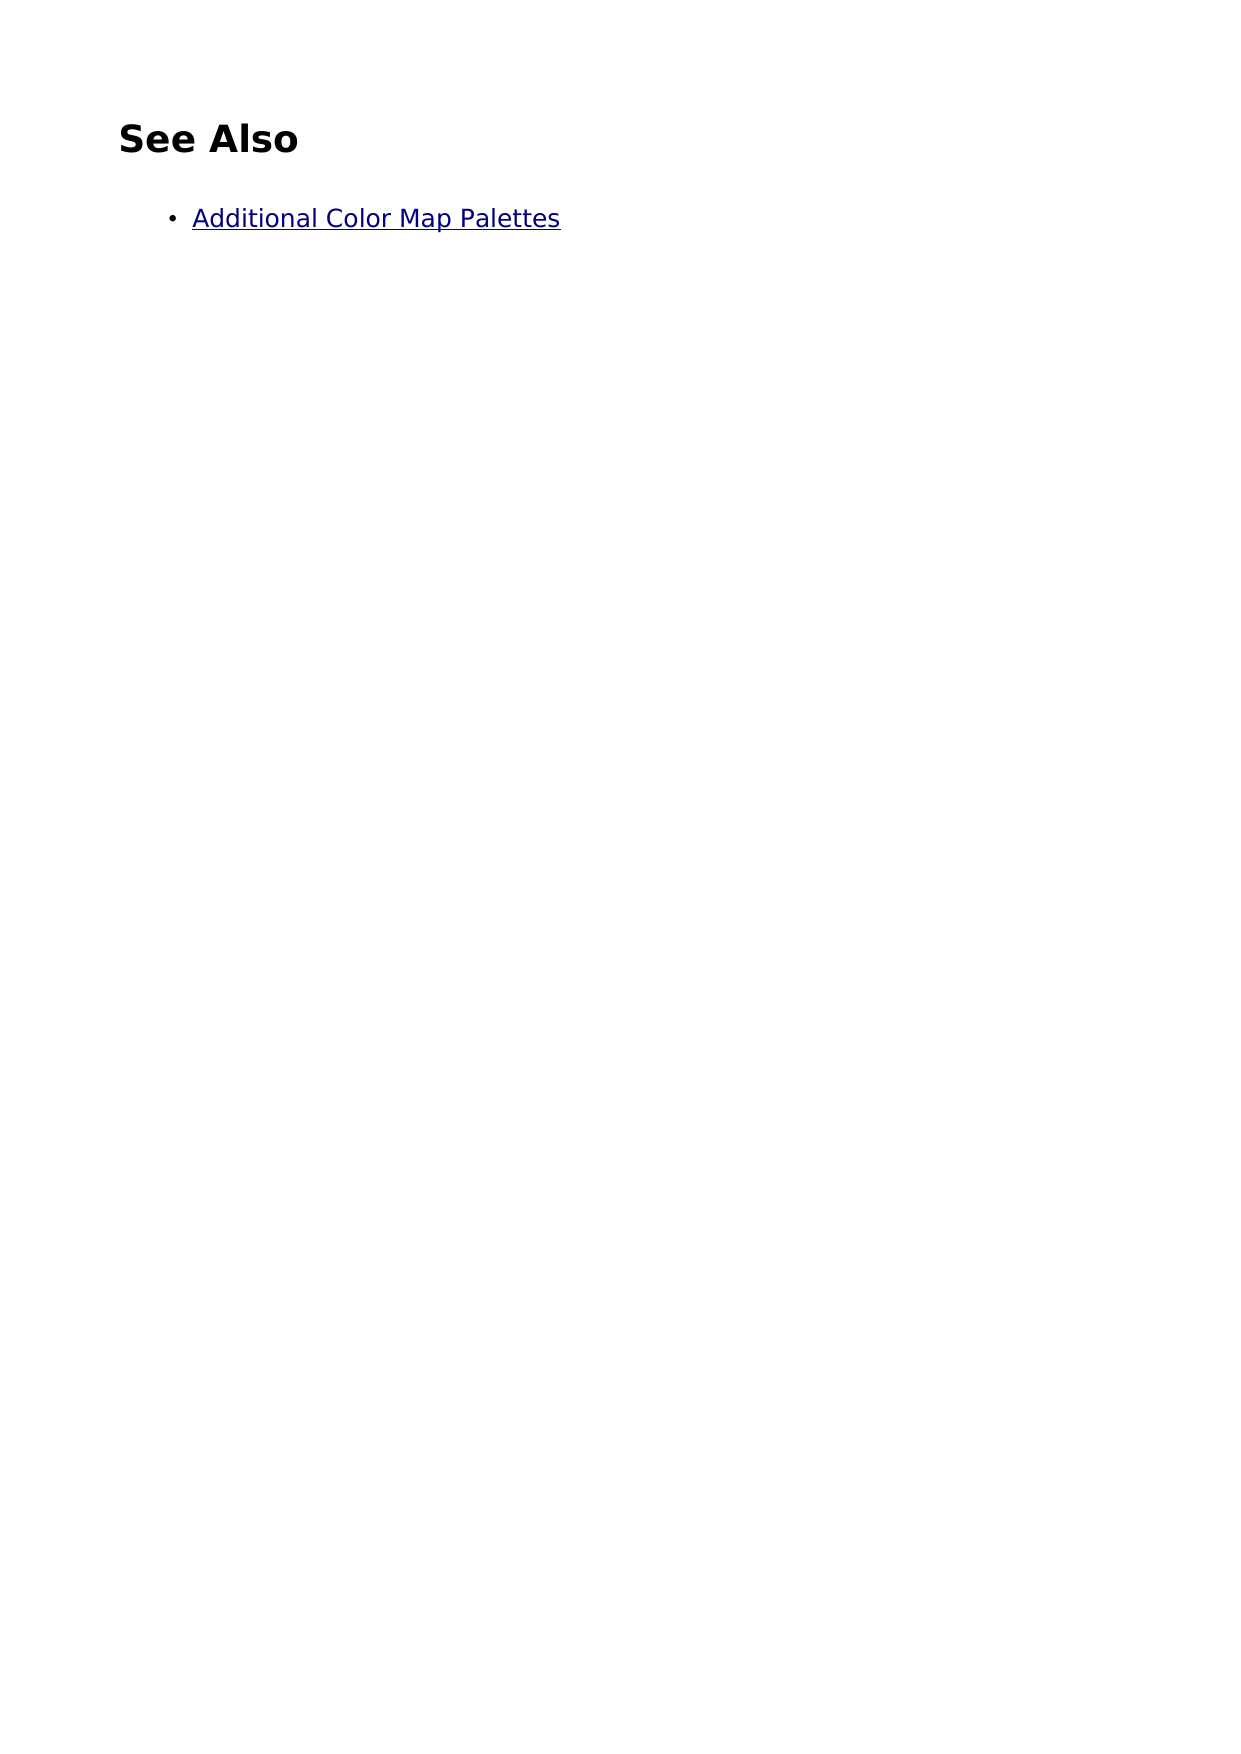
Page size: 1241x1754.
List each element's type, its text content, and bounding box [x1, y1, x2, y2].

subtitle See Also [118, 118, 1122, 162]
list Additional Color Map Palettes [177, 204, 1122, 233]
